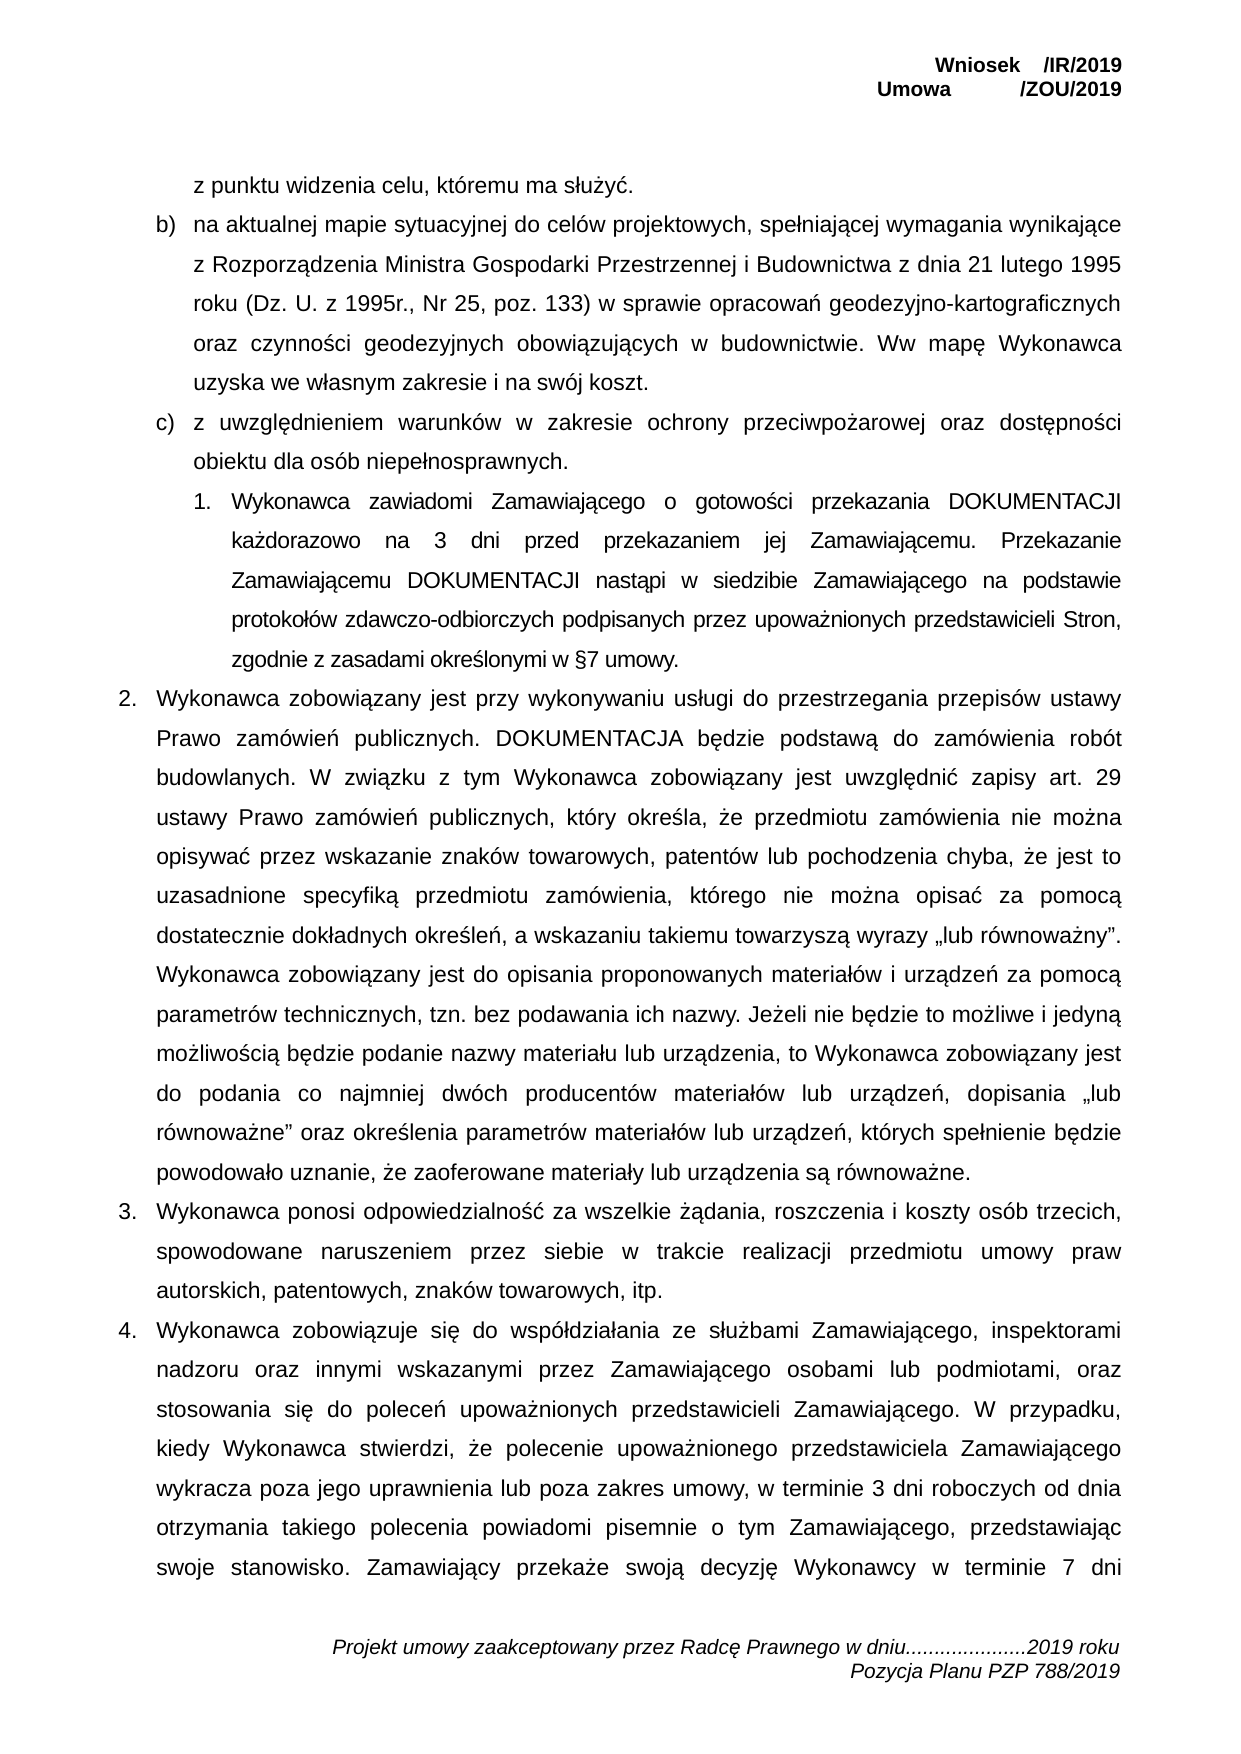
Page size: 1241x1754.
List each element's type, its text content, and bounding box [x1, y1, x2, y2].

list z uwzględnieniem warunków w zakresie ochrony przeciwpożarowej oraz dostępności obiektu dla osób niepełnosprawnych. [156, 409, 1122, 474]
list na aktualnej mapie sytuacyjnej do celów projektowych, spełniającej wymagania wynikające z Rozporządzenia Ministra Gospodarki Przestrzennej i Budownictwa z dnia 21 lutego 1995 roku (Dz. U. z 1995r., Nr 25, poz. 133) w sprawie opracowań geodezyjno-kartograficznych oraz czynności geodezyjnych obowiązujących w budownictwie. Ww mapę Wykonawca uzyska we własnym zakresie i na swój koszt. [156, 211, 1122, 396]
list Wykonawca zobowiązuje się do współdziałania ze służbami Zamawiającego, inspektorami nadzoru oraz innymi wskazanymi przez Zamawiającego osobami lub podmiotami, oraz stosowania się do poleceń upoważnionych przedstawicieli Zamawiającego. W przypadku, kiedy Wykonawca stwierdzi, że polecenie upoważnionego przedstawiciela Zamawiającego wykracza poza jego uprawnienia lub poza zakres umowy, w terminie 3 dni roboczych od dnia otrzymania takiego polecenia powiadomi pisemnie o tym Zamawiającego, przedstawiając swoje stanowisko. Zamawiający przekaże swoją decyzję Wykonawcy w terminie 7 dni [118, 1317, 1122, 1580]
list z punktu widzenia celu, któremu ma służyć. [156, 172, 1122, 198]
list Wykonawca zobowiązany jest przy wykonywaniu usługi do przestrzegania przepisów ustawy Prawo zamówień publicznych. DOKUMENTACJA będzie podstawą do zamówienia robót budowlanych. W związku z tym Wykonawca zobowiązany jest uwzględnić zapisy art. 29 ustawy Prawo zamówień publicznych, który określa, że przedmiotu zamówienia nie można opisywać przez wskazanie znaków towarowych, patentów lub pochodzenia chyba, że jest to uzasadnione specyfiką przedmiotu zamówienia, którego nie można opisać za pomocą dostatecznie dokładnych określeń, a wskazaniu takiemu towarzyszą wyrazy „lub równoważny”. Wykonawca zobowiązany jest do opisania proponowanych materiałów i urządzeń za pomocą parametrów technicznych, tzn. bez podawania ich nazwy. Jeżeli nie będzie to możliwe i jedyną możliwością będzie podanie nazwy materiału lub urządzenia, to Wykonawca zobowiązany jest do podania co najmniej dwóch producentów materiałów lub urządzeń, dopisania „lub równoważne” oraz określenia parametrów materiałów lub urządzeń, których spełnienie będzie powodowało uznanie, że zaoferowane materiały lub urządzenia są równoważne. [118, 685, 1122, 1185]
list Wykonawca ponosi odpowiedzialność za wszelkie żądania, roszczenia i koszty osób trzecich, spowodowane naruszeniem przez siebie w trakcie realizacji przedmiotu umowy praw autorskich, patentowych, znaków towarowych, itp. [118, 1198, 1122, 1304]
list Wykonawca zawiadomi Zamawiającego o gotowości przekazania DOKUMENTACJI każdorazowo na 3 dni przed przekazaniem jej Zamawiającemu. Przekazanie Zamawiającemu DOKUMENTACJI nastąpi w siedzibie Zamawiającego na podstawie protokołów zdawczo-odbiorczych podpisanych przez upoważnionych przedstawicieli Stron, zgodnie z zasadami określonymi w §7 umowy. [193, 488, 1122, 672]
